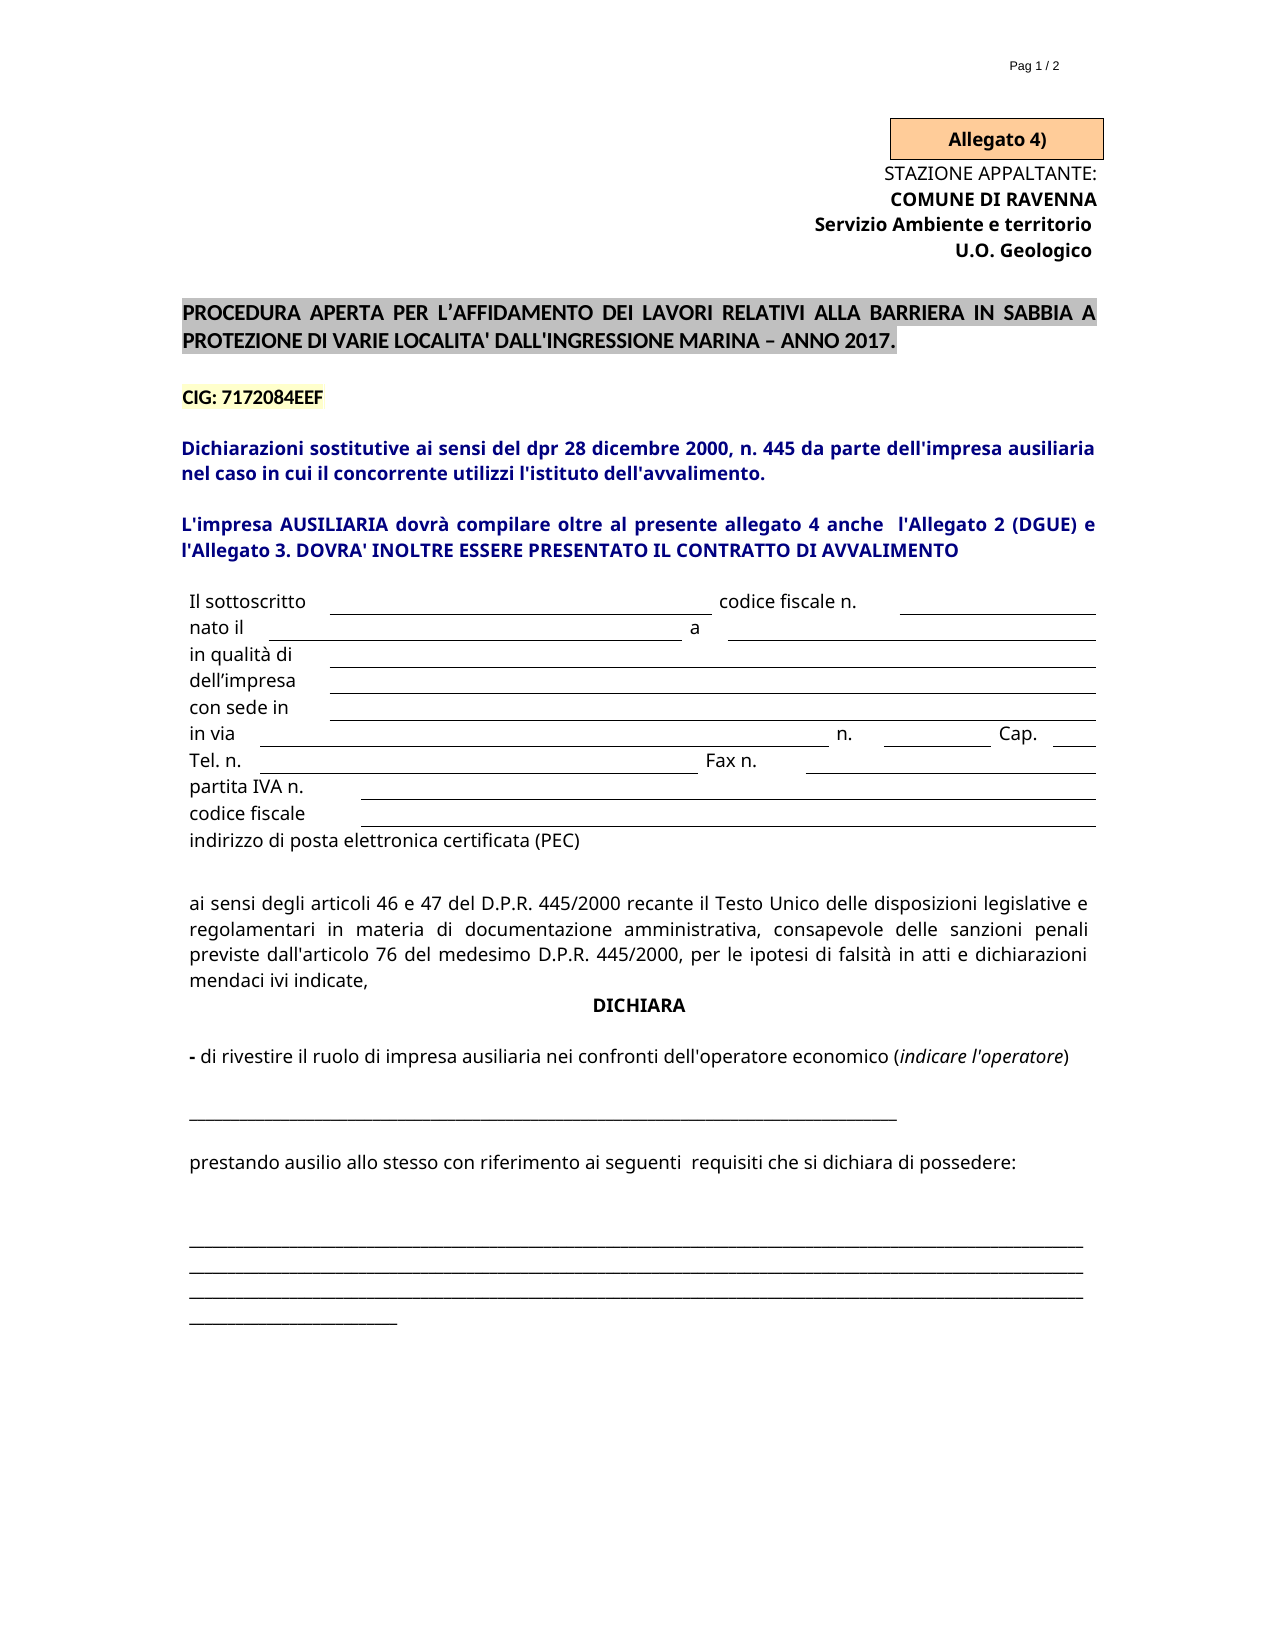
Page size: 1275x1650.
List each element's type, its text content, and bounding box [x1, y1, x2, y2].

table_cell con sede in [182, 693, 329, 720]
table_header Il sottoscritto [182, 588, 329, 613]
table_cell [728, 614, 1096, 640]
table_cell Fax n. [698, 747, 806, 773]
table_cell partita IVA n. [182, 773, 361, 799]
table_cell Cap. [991, 721, 1053, 746]
table_cell [330, 668, 1096, 693]
table_header codice fiscale n. [712, 588, 899, 613]
table_cell [330, 640, 1096, 667]
table_cell [260, 747, 698, 773]
text STAZIONE APPALTANTE: [182, 160, 1097, 186]
text PROCEDURA APERTA PER L’AFFIDAMENTO DEI LAVORI RELATIVI ALLA BARRIERA IN SABBIA A PROTEZIONE DI VARIE LOCALITA' DALL'INGRESSIONE MARINA – ANNO 2017. [182, 298, 1097, 354]
table_cell in via [182, 720, 260, 746]
table_cell codice fiscale [182, 799, 361, 826]
text COMUNE DI RAVENNA [698, 186, 1097, 211]
table_cell in qualità di [182, 640, 329, 667]
text CIG: 7172084EEF [182, 384, 1097, 409]
table_cell [260, 720, 829, 746]
table_header Allegato 4) [891, 119, 1103, 159]
table_cell Tel. n. [182, 746, 260, 773]
text U.O. Geologico [182, 237, 1097, 262]
table_cell [361, 773, 1096, 799]
table_cell [269, 614, 682, 640]
table_cell ai sensi degli articoli 46 e 47 del D.P.R. 445/2000 recante il Testo Unico delle disposizioni legislative e regolamentari in materia di documentazione amministrativa, consapevole delle sanzioni penali previste dall'articolo 76 del medesimo D.P.R. 445/2000, per le ipotesi di falsità in atti e dichiarazioni mendaci ivi indicate, [182, 853, 1096, 993]
table_cell indirizzo di posta elettronica certificata (PEC) [182, 826, 1096, 852]
table_cell [361, 800, 1096, 826]
table_header [330, 588, 712, 613]
table_cell dell’impresa [182, 667, 329, 693]
table_cell DICHIARA - di rivestire il ruolo di impresa ausiliaria nei confronti dell'operatore economico (indicare l'operatore) _____________________________________________________________________________________ prestando ausilio allo stesso con riferimento ai seguenti requisiti che si dichiara di possedere: _______________________________________________________________________________________________________________________________________________________________________________________________________________________________________________________________________________________________________________________________________________________________________________________ [182, 993, 1096, 1379]
table_header [900, 588, 1096, 613]
text DICHIARAZIONI SOSTITUTIVE AI SENSI DEL DPR 28 DICEMBRE 2000, N. 445 DA PARTE DELL'IMPRESA AUSILIARIA NEL CASO IN CUI IL CONCORRENTE UTILIZZI L'ISTITUTO DELL'AVVALIMENTO. [181, 435, 1097, 486]
table_cell [1053, 721, 1096, 746]
table_cell n. [829, 721, 884, 746]
table_cell [884, 721, 991, 746]
table_cell [330, 694, 1096, 720]
table_cell [806, 746, 1096, 773]
table_cell a [682, 614, 727, 640]
table_cell nato il [182, 614, 268, 640]
text L'impresa AUSILIARIA dovrà compilare oltre al presente allegato 4 anche l'Allegato 2 (DGUE) e l'Allegato 3. DOVRA' INOLTRE ESSERE PRESENTATO IL CONTRATTO DI AVVALIMENTO [181, 511, 1097, 562]
text Servizio Ambiente e territorio [698, 211, 1097, 237]
